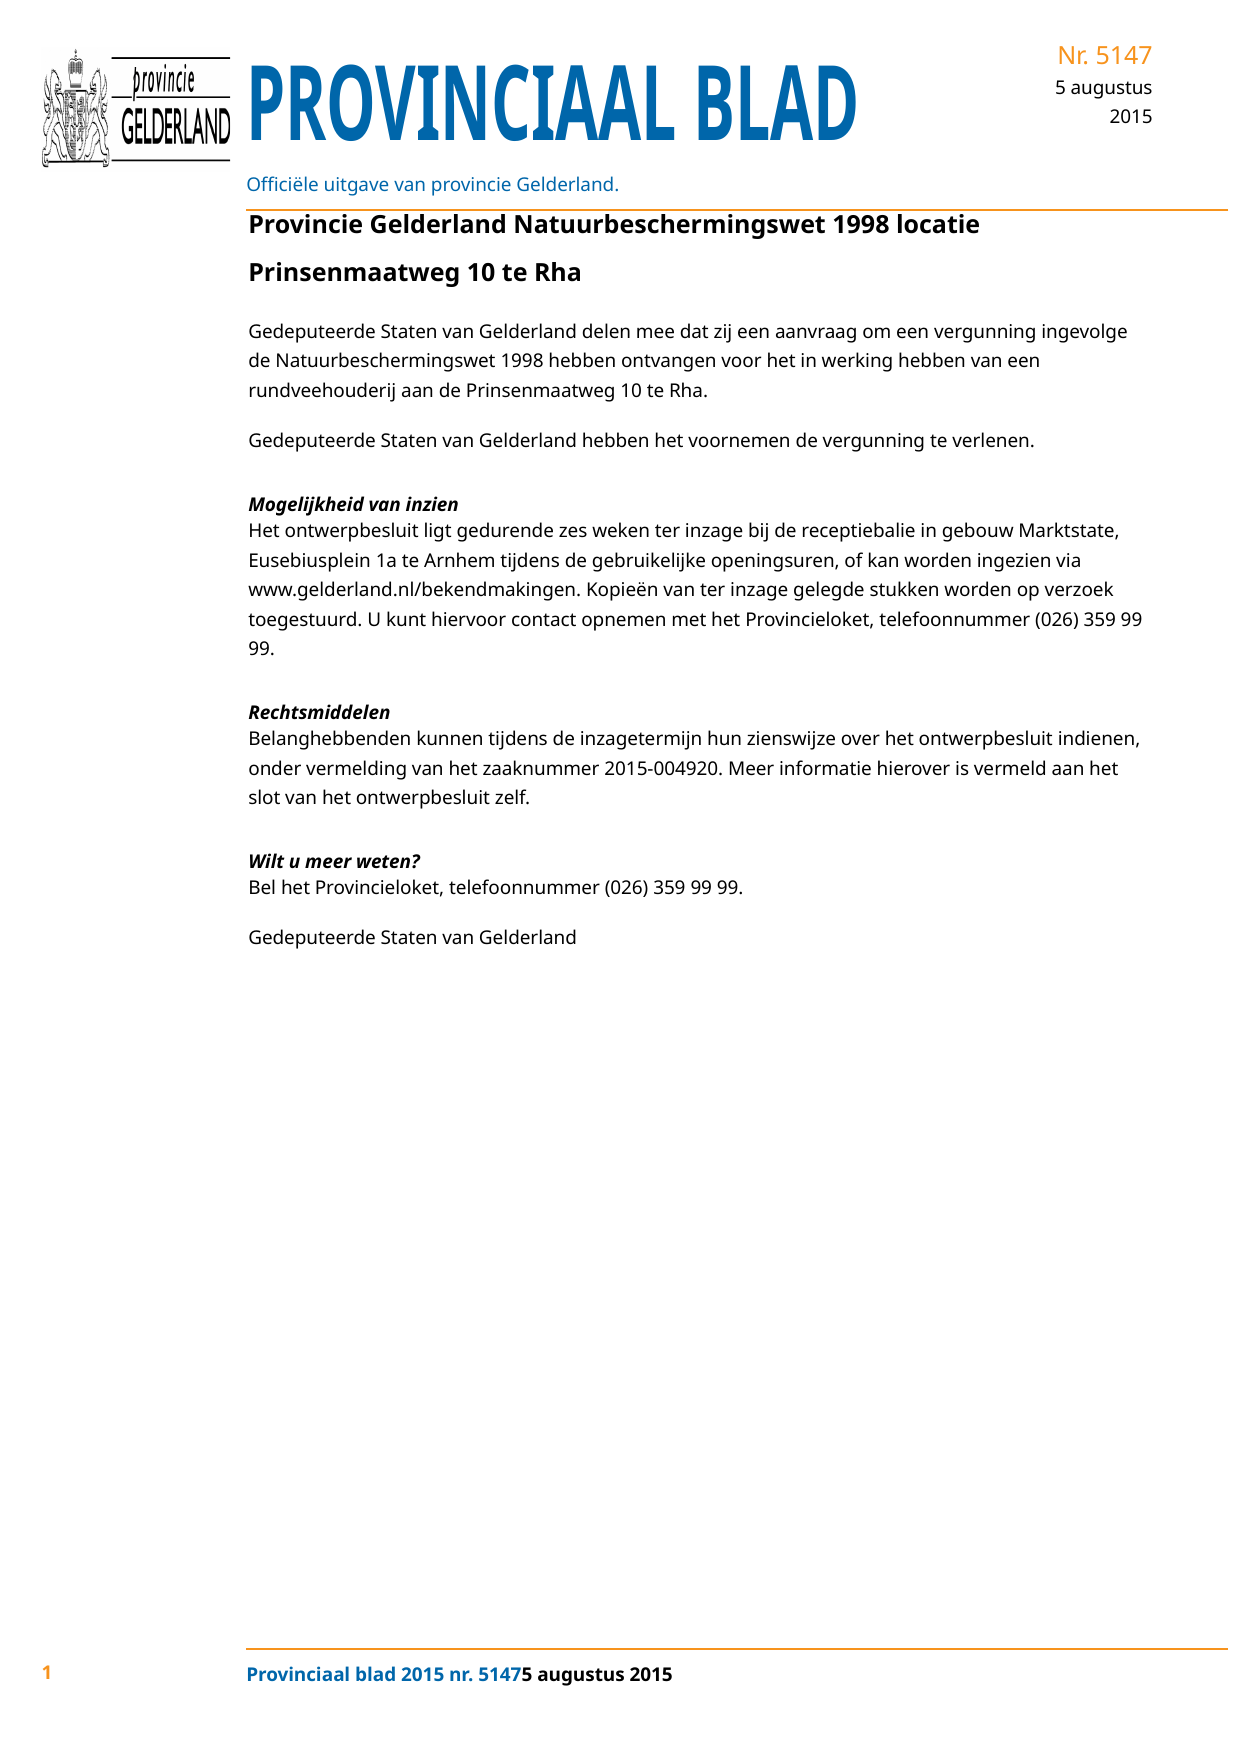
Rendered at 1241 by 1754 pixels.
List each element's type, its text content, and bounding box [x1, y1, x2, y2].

text Bel het Provincieloket, telefoonnummer (026) 359 99 99. [248, 874, 1152, 900]
text Gedeputeerde Staten van Gelderland [248, 924, 1152, 950]
text Provincie Gelderland Natuurbeschermingswet 1998 locatie Prinsenmaatweg 10 te Rha [248, 211, 1152, 288]
text Het ontwerpbesluit ligt gedurende zes weken ter inzage bij de receptiebalie in gebouw Marktstate, Eusebiusplein 1a te Arnhem tijdens de gebruikelijke openingsuren, of kan worden ingezien via www.gelderland.nl/bekendmakingen. Kopieën van ter inzage gelegde stukken worden op verzoek toegestuurd. U kunt hiervoor contact opnemen met het Provincieloket, telefoonnummer (026) 359 99 99. [248, 517, 1152, 661]
text Gedeputeerde Staten van Gelderland delen mee dat zij een aanvraag om een vergunning ingevolge de Natuurbeschermingswet 1998 hebben ontvangen voor het in werking hebben van een rundveehouderij aan de Prinsenmaatweg 10 te Rha. [248, 318, 1152, 403]
text Belanghebbenden kunnen tijdens de inzagetermijn hun zienswijze over het ontwerpbesluit indienen, onder vermelding van het zaaknummer 2015-004920. Meer informatie hierover is vermeld aan het slot van het ontwerpbesluit zelf. [248, 725, 1152, 810]
text Gedeputeerde Staten van Gelderland hebben het voornemen de vergunning te verlenen. [248, 427, 1152, 453]
text Wilt u meer weten? [248, 848, 1152, 874]
text Rechtsmiddelen [248, 699, 1152, 725]
text Mogelijkheid van inzien [248, 491, 1152, 517]
picture [41, 47, 231, 172]
